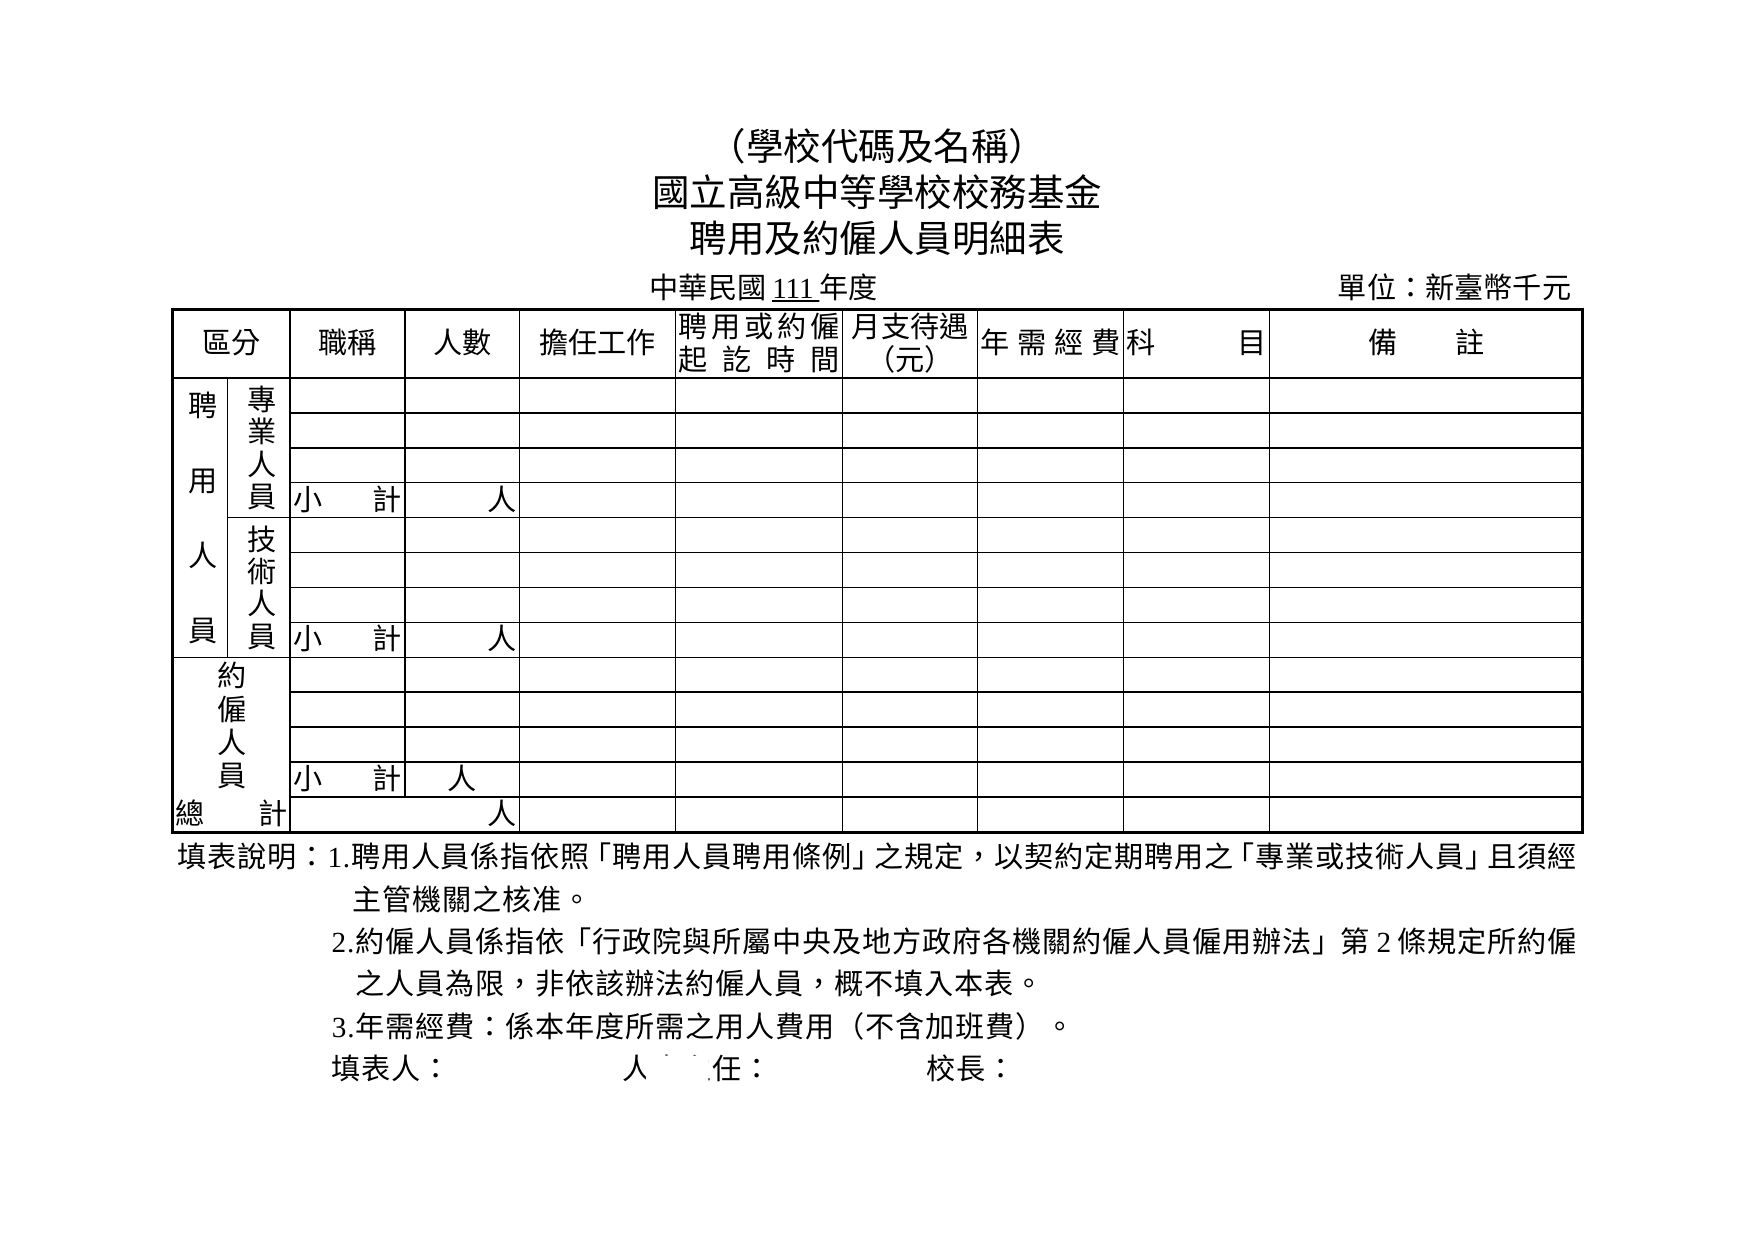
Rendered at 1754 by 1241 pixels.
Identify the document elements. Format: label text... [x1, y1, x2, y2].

table_cell [843, 798, 977, 831]
table_cell [520, 379, 675, 412]
table_cell [291, 693, 404, 726]
table_cell [676, 798, 842, 831]
table_cell [843, 379, 977, 412]
table_header 科目 [1124, 311, 1269, 377]
table_cell [406, 414, 519, 447]
table_cell [1270, 728, 1581, 761]
table_cell [978, 728, 1123, 761]
table_cell [676, 693, 842, 726]
table_header 聘用或約僱 起訖時間 [676, 311, 842, 377]
table_cell [406, 693, 519, 726]
text 聘用及約僱人員明細表 [177, 216, 1577, 262]
table_cell [1124, 693, 1269, 726]
table_cell [676, 623, 842, 656]
table_cell 小計 [291, 483, 404, 517]
table_cell 小計 [291, 623, 404, 656]
table_cell [843, 449, 977, 482]
table_cell 人 [406, 623, 519, 656]
table_cell [1270, 483, 1581, 517]
text 3.年需經費：係本年度所需之用人費用（不含加班費）。 [332, 1003, 1577, 1045]
table_cell [291, 553, 404, 587]
table_cell [843, 728, 977, 761]
table_header 區分 [174, 311, 289, 377]
table_cell [406, 553, 519, 587]
table_cell [1124, 553, 1269, 587]
table_cell [1124, 763, 1269, 796]
table_cell [291, 658, 404, 691]
table_cell [406, 518, 519, 552]
table_cell [1270, 518, 1581, 552]
table_cell [520, 798, 675, 831]
table_cell [406, 728, 519, 761]
table_cell [1270, 588, 1581, 621]
table_cell [1124, 623, 1269, 656]
table_cell [1270, 623, 1581, 656]
table_cell [978, 553, 1123, 587]
table_cell [978, 379, 1123, 412]
table_cell [520, 518, 675, 552]
table_header 備 註 [1270, 311, 1581, 377]
table_cell [291, 588, 404, 621]
table_cell [1270, 658, 1581, 691]
text （學校代碼及名稱） [177, 124, 1577, 170]
table_cell [291, 728, 404, 761]
table_cell [520, 728, 675, 761]
table_cell [1270, 553, 1581, 587]
table_header 人數 [406, 311, 519, 377]
table_cell [676, 658, 842, 691]
table_cell [978, 763, 1123, 796]
table_cell [978, 414, 1123, 447]
table_cell [406, 588, 519, 621]
table_cell [520, 763, 675, 796]
table_cell 總計 [174, 796, 289, 831]
table_header 月支待遇（元） [843, 311, 977, 377]
table_cell [676, 518, 842, 552]
text 中華民國111年度 單位：新臺幣千元 [177, 262, 1577, 307]
table_cell [291, 414, 404, 447]
table_cell [406, 449, 519, 482]
table_cell [676, 483, 842, 517]
table_cell [520, 414, 675, 447]
table_cell [291, 449, 404, 482]
table_header 年需經費 [978, 311, 1123, 377]
table_cell [978, 693, 1123, 726]
table_cell [843, 693, 977, 726]
table_cell [676, 763, 842, 796]
table_cell [978, 798, 1123, 831]
table_cell [676, 379, 842, 412]
text 2.約僱人員係指依「行政院與所屬中央及地方政府各機關約僱人員僱用辦法」第2條規定所約僱之人員為限，非依該辦法約僱人員，概不填入本表。 [331, 918, 1577, 1003]
table_header 職稱 [291, 311, 404, 377]
table_cell 專業人員 [228, 379, 289, 517]
table_cell [843, 658, 977, 691]
table_cell [843, 483, 977, 517]
text 國立高級中等學校校務基金 [177, 170, 1577, 216]
table_cell [291, 379, 404, 412]
table_cell [1124, 588, 1269, 621]
table_cell [1270, 693, 1581, 726]
table_cell [676, 728, 842, 761]
table_cell [1124, 658, 1269, 691]
table_cell [978, 483, 1123, 517]
table_cell [1270, 798, 1581, 831]
table_cell [520, 623, 675, 656]
table_cell [1124, 518, 1269, 552]
table_cell [1270, 379, 1581, 412]
table_cell [1124, 798, 1269, 831]
table_cell [1270, 414, 1581, 447]
table_cell [843, 763, 977, 796]
table_cell 小計 [291, 763, 404, 796]
table_cell [1270, 763, 1581, 796]
table_cell [843, 588, 977, 621]
table_cell [520, 483, 675, 517]
table_cell [1124, 449, 1269, 482]
table_cell [843, 623, 977, 656]
table_cell [978, 449, 1123, 482]
table_cell [676, 588, 842, 621]
table_cell 技術人員 [228, 518, 289, 656]
text 填表說明：1.聘用人員係指依照「聘用人員聘用條例」之規定，以契約定期聘用之「專業或技術人員」且須經主管機關之核准。 [177, 834, 1577, 918]
table_cell [676, 553, 842, 587]
table_cell 聘用人員 [174, 379, 227, 656]
table_cell [520, 553, 675, 587]
table_cell [406, 658, 519, 691]
table_cell 人 [406, 763, 519, 796]
table_cell [843, 553, 977, 587]
table_cell [1124, 483, 1269, 517]
table_cell [843, 414, 977, 447]
table_cell [291, 518, 404, 552]
table_cell [1124, 379, 1269, 412]
table_cell [1124, 728, 1269, 761]
table_cell [520, 588, 675, 621]
table_cell [1270, 449, 1581, 482]
table_cell [978, 518, 1123, 552]
table_cell [978, 623, 1123, 656]
table_cell [978, 658, 1123, 691]
table_cell [520, 658, 675, 691]
table_cell [520, 449, 675, 482]
table_cell 人 [406, 483, 519, 517]
table_header 擔任工作 [520, 311, 675, 377]
table_cell 約 僱 人 員 [174, 658, 289, 796]
table_cell [676, 414, 842, 447]
table_cell [676, 449, 842, 482]
table_cell [520, 693, 675, 726]
text 填表人： 人事主任： 校長： [332, 1045, 1577, 1088]
table_cell [978, 588, 1123, 621]
table_cell [406, 379, 519, 412]
table_cell [843, 518, 977, 552]
table_cell [1124, 414, 1269, 447]
table_cell 人 [291, 798, 519, 831]
